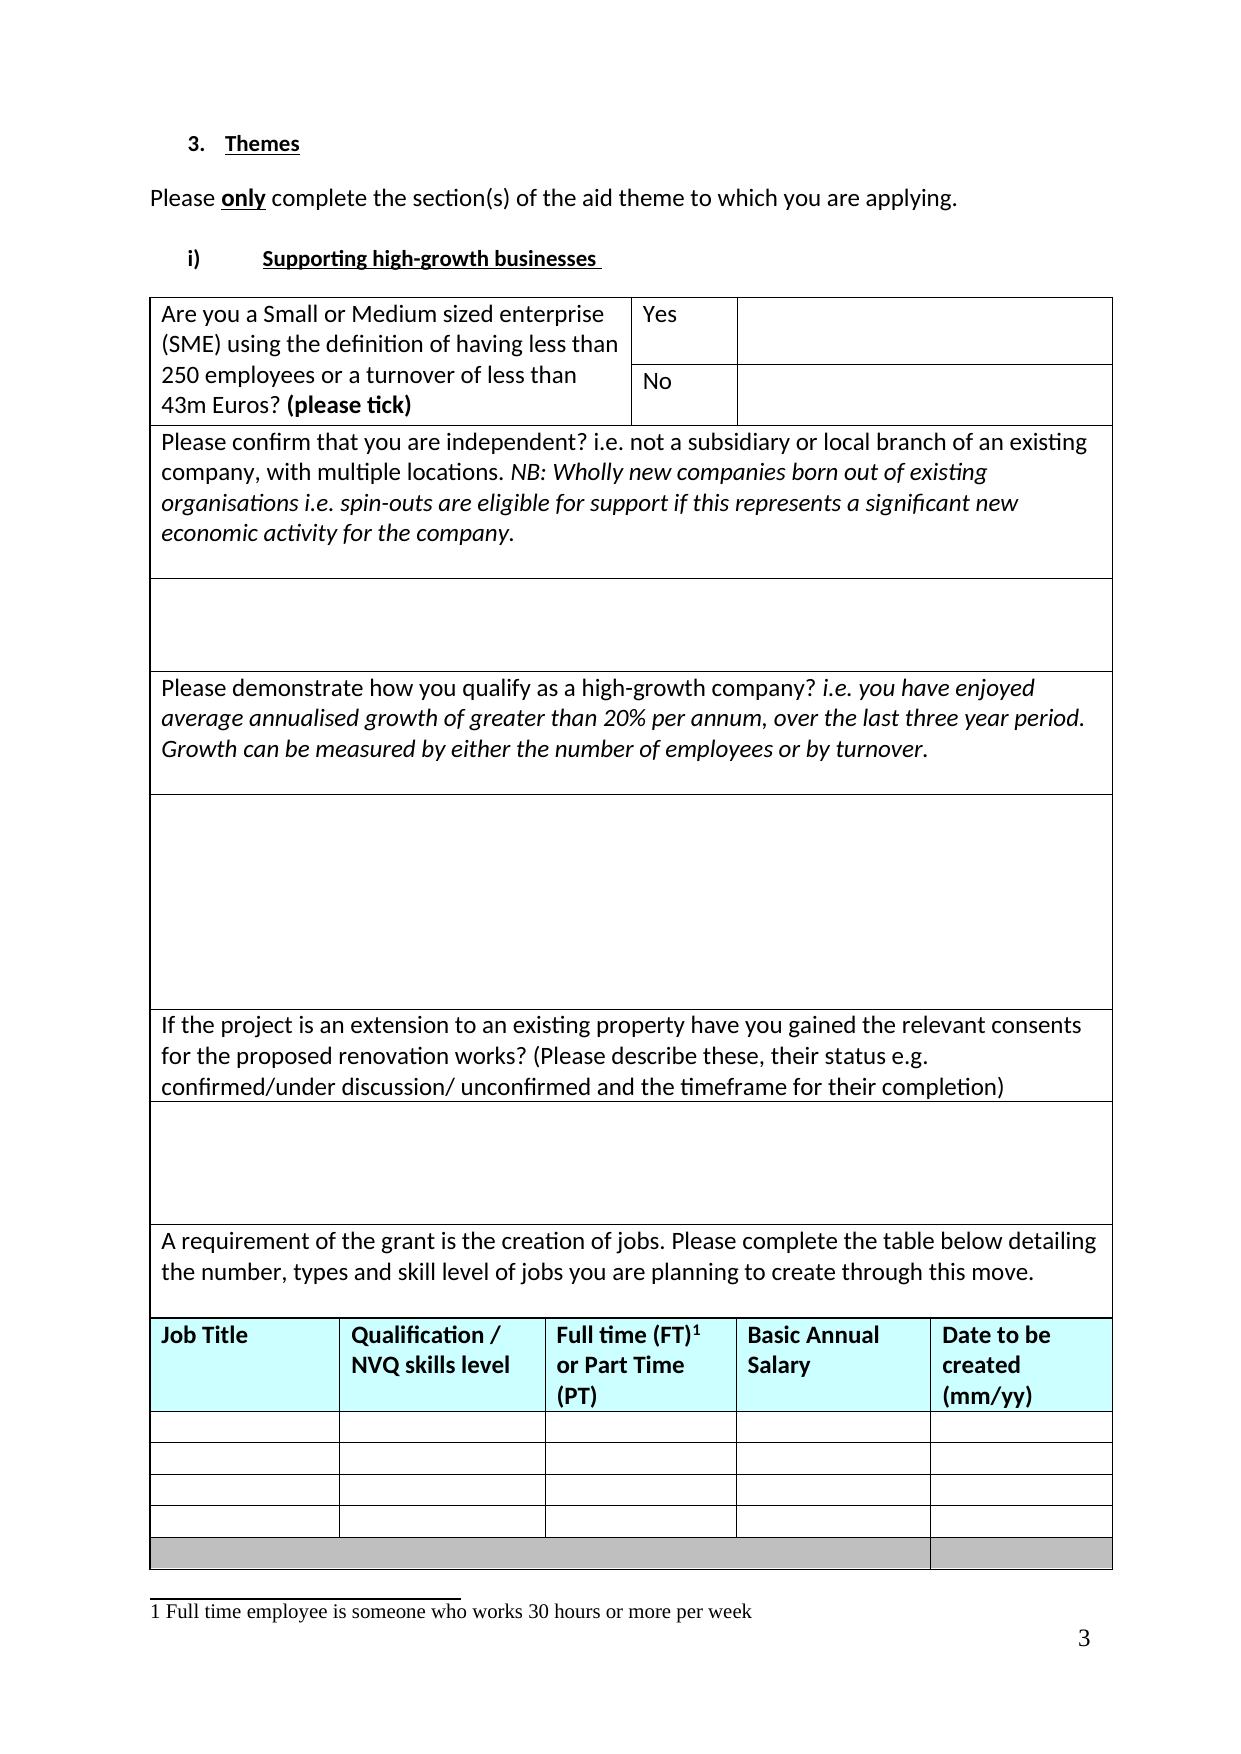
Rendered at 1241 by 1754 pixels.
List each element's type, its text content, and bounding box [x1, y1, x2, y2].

table_header Are you a Small or Medium sized enterprise (SME) using the definition of having less than 250 employees or a turnover of less than 43m Euros? (please tick) [151, 298, 631, 424]
table_cell [546, 1443, 736, 1474]
table_cell Please confirm that you are independent? i.e. not a subsidiary or local branch of an existing company, with multiple locations. NB: Wholly new companies born out of existing organisations i.e. spin-outs are eligible for support if this represents a significant new economic activity for the company. [151, 426, 1112, 578]
table_cell [737, 1506, 930, 1537]
table_cell [738, 365, 1112, 424]
table_cell [151, 1475, 339, 1505]
table_cell [340, 1412, 545, 1442]
table_cell [737, 1475, 930, 1505]
table_cell [151, 1538, 930, 1568]
table_cell [151, 1506, 339, 1537]
table_cell [340, 1475, 545, 1505]
list Supporting high-growth businesses [187, 244, 1090, 272]
table_cell [151, 1102, 1112, 1224]
table_cell [546, 1475, 736, 1505]
table_cell [151, 795, 1112, 1009]
table_cell [151, 1412, 339, 1442]
table_cell [737, 1412, 930, 1442]
table_cell No [632, 365, 737, 424]
table_cell [151, 1443, 339, 1474]
text Please only complete the section(s) of the aid theme to which you are applying. [150, 183, 1090, 213]
table_header Qualification / NVQ skills level [340, 1319, 545, 1411]
table_header Date to be created (mm/yy) [931, 1319, 1112, 1411]
table_cell A requirement of the grant is the creation of jobs. Please complete the table below detailing the number, types and skill level of jobs you are planning to create through this move. [151, 1225, 1112, 1317]
table_header Yes [632, 298, 737, 364]
table_cell [931, 1412, 1112, 1442]
table_cell [151, 579, 1112, 671]
table_cell [737, 1443, 930, 1474]
table_header [738, 298, 1112, 364]
table_cell [931, 1538, 1112, 1568]
table_cell [546, 1412, 736, 1442]
table_header Basic Annual Salary [737, 1319, 930, 1411]
table_header Job Title [151, 1319, 339, 1411]
table_cell [546, 1506, 736, 1537]
list Themes [187, 129, 1090, 158]
table_cell If the project is an extension to an existing property have you gained the relevant consents for the proposed renovation works? (Please describe these, their status e.g. confirmed/under discussion/ unconfirmed and the timeframe for their completion) [151, 1010, 1112, 1101]
table_cell [340, 1443, 545, 1474]
table_cell Please demonstrate how you qualify as a high-growth company? i.e. you have enjoyed average annualised growth of greater than 20% per annum, over the last three year period. Growth can be measured by either the number of employees or by turnover. [151, 672, 1112, 794]
table_cell [931, 1443, 1112, 1474]
table_cell [931, 1475, 1112, 1505]
table_cell [340, 1506, 545, 1537]
table_cell [931, 1506, 1112, 1537]
table_header Full time (FT) or Part Time (PT) [546, 1319, 736, 1411]
